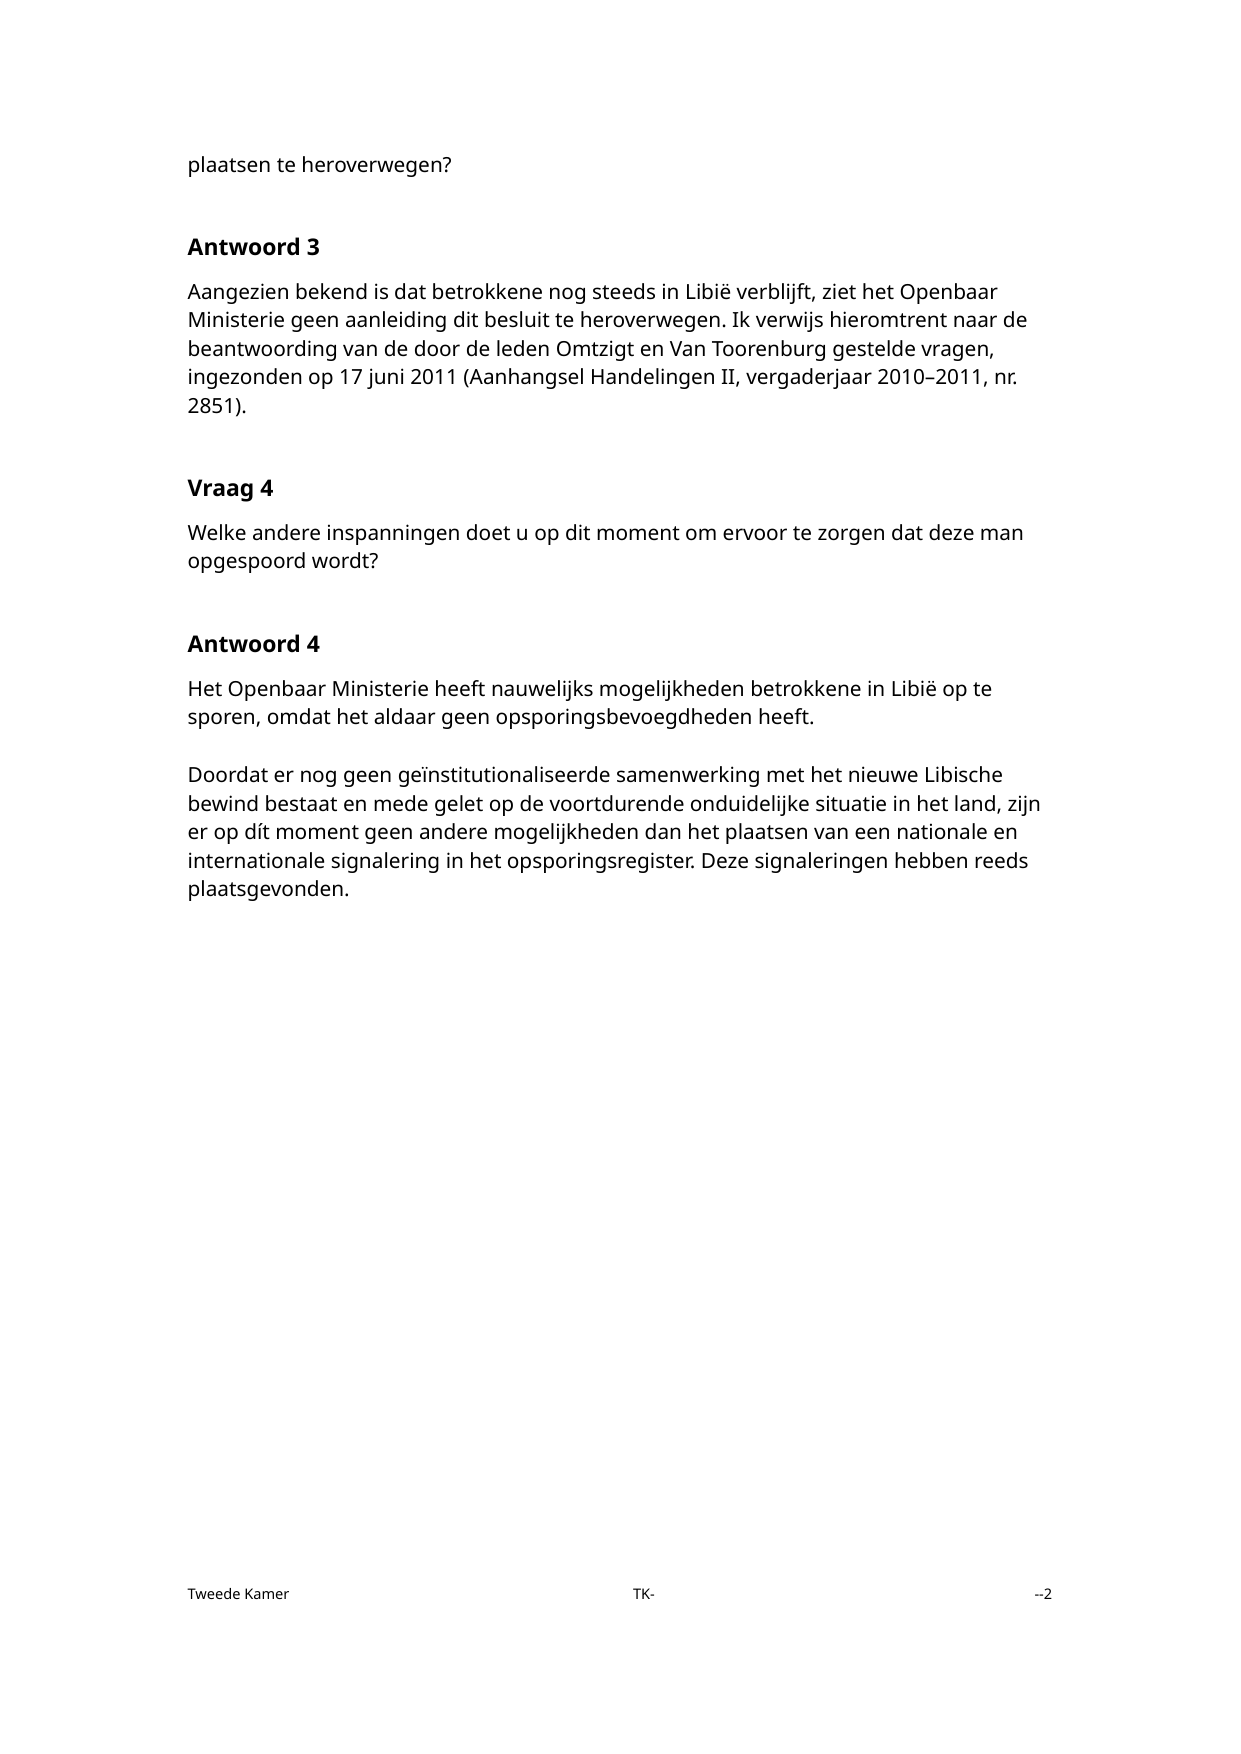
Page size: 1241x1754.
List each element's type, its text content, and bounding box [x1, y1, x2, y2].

subtitle Vraag 4 [187, 547, 1053, 578]
text Doordat er nog geen geïnstitutionaliseerde samenwerking met het nieuwe Libische bewind bestaat en mede gelet op de voortdurende onduidelijke situatie in het land, zijn er op dít moment geen andere mogelijkheden dan het plaatsen van een nationale en internationale signalering in het opsporingsregister. Deze signaleringen hebben reeds plaatsgevonden. [187, 835, 1053, 977]
text Bent u bereid om het besluit om de vader niet op de nationale opsporingslijst te plaatsen te heroverwegen? [187, 196, 1053, 253]
subtitle Antwoord 4 [187, 702, 1053, 733]
text Het Openbaar Ministerie heeft nauwelijks mogelijkheden betrokkene in Libië op te sporen, omdat het aldaar geen opsporingsbevoegdheden heeft. [187, 748, 1053, 805]
subtitle Vraag 3 [187, 150, 1053, 181]
text Welke andere inspanningen doet u op dit moment om ervoor te zorgen dat deze man opgespoord wordt? [187, 593, 1053, 650]
subtitle Antwoord 3 [187, 306, 1053, 337]
text Aangezien bekend is dat betrokkene nog steeds in Libië verblijft, ziet het Openbaar Ministerie geen aanleiding dit besluit te heroverwegen. Ik verwijs hieromtrent naar de beantwoording van de door de leden Omtzigt en Van Toorenburg gestelde vragen, ingezonden op 17 juni 2011 (Aanhangsel Handelingen II, vergaderjaar 2010–2011, nr. 2851). [187, 352, 1053, 494]
